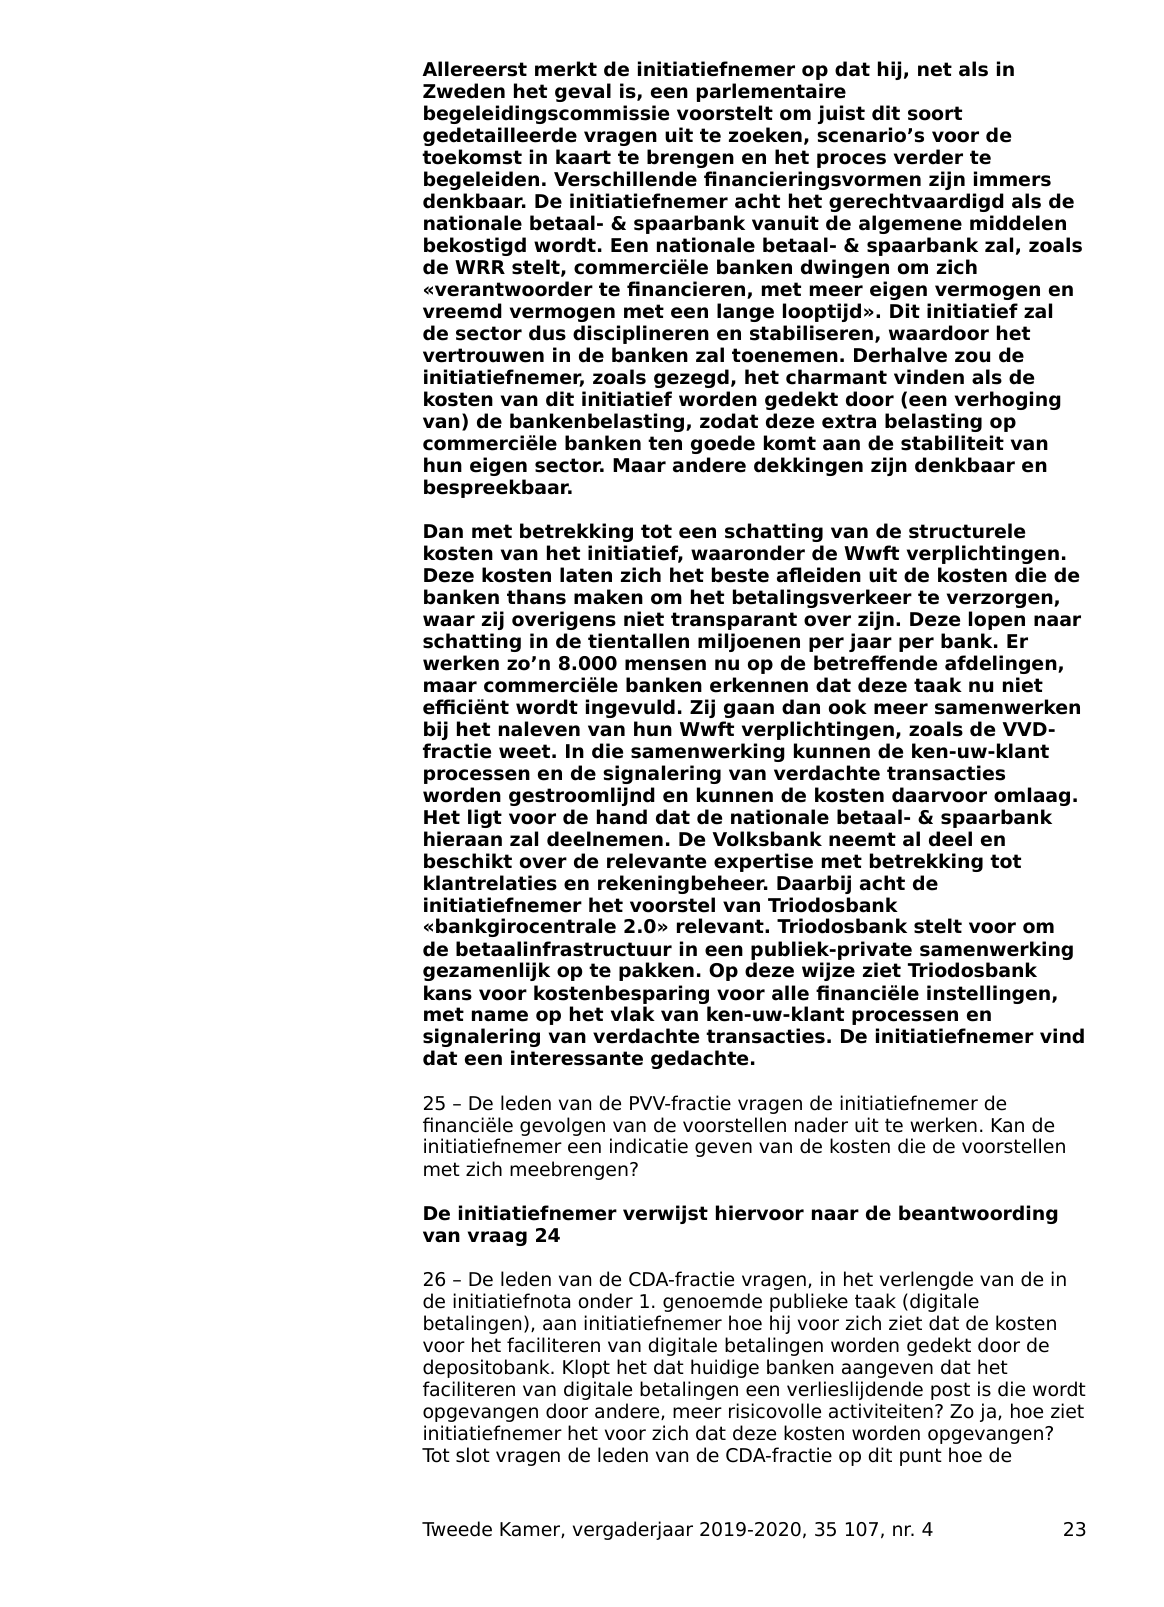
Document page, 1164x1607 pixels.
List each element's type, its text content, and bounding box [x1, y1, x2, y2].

text Allereerst merkt de initiatiefnemer op dat hij, net als in Zweden het geval is, een parlementaire begeleidingscommissie voorstelt om juist dit soort gedetailleerde vragen uit te zoeken, scenario’s voor de toekomst in kaart te brengen en het proces verder te begeleiden. Verschillende financieringsvormen zijn immers denkbaar. De initiatiefnemer acht het gerechtvaardigd als de nationale betaal- & spaarbank vanuit de algemene middelen bekostigd wordt. Een nationale betaal- & spaarbank zal, zoals de WRR stelt, commerciële banken dwingen om zich «verantwoorder te financieren, met meer eigen vermogen en vreemd vermogen met een lange looptijd». Dit initiatief zal de sector dus disciplineren en stabiliseren, waardoor het vertrouwen in de banken zal toenemen. Derhalve zou de initiatiefnemer, zoals gezegd, het charmant vinden als de kosten van dit initiatief worden gedekt door (een verhoging van) de bankenbelasting, zodat deze extra belasting op commerciële banken ten goede komt aan de stabiliteit van hun eigen sector. Maar andere dekkingen zijn denkbaar en bespreekbaar. [422, 59, 1087, 499]
text 26 – De leden van de CDA-fractie vragen, in het verlengde van de in de initiatiefnota onder 1. genoemde publieke taak (digitale betalingen), aan initiatiefnemer hoe hij voor zich ziet dat de kosten voor het faciliteren van digitale betalingen worden gedekt door de depositobank. Klopt het dat huidige banken aangeven dat het faciliteren van digitale betalingen een verlieslijdende post is die wordt opgevangen door andere, meer risicovolle activiteiten? Zo ja, hoe ziet initiatiefnemer het voor zich dat deze kosten worden opgevangen? Tot slot vragen de leden van de CDA-fractie op dit punt hoe de [422, 1269, 1087, 1467]
text Dan met betrekking tot een schatting van de structurele kosten van het initiatief, waaronder de Wwft verplichtingen. Deze kosten laten zich het beste afleiden uit de kosten die de banken thans maken om het betalingsverkeer te verzorgen, waar zij overigens niet transparant over zijn. Deze lopen naar schatting in de tientallen miljoenen per jaar per bank. Er werken zo’n 8.000 mensen nu op de betreffende afdelingen, maar commerciële banken erkennen dat deze taak nu niet efficiënt wordt ingevuld. Zij gaan dan ook meer samenwerken bij het naleven van hun Wwft verplichtingen, zoals de VVD-fractie weet. In die samenwerking kunnen de ken-uw-klant processen en de signalering van verdachte transacties worden gestroomlijnd en kunnen de kosten daarvoor omlaag. Het ligt voor de hand dat de nationale betaal- & spaarbank hieraan zal deelnemen. De Volksbank neemt al deel en beschikt over de relevante expertise met betrekking tot klantrelaties en rekeningbeheer. Daarbij acht de initiatiefnemer het voorstel van Triodosbank «bankgirocentrale 2.0» relevant. Triodosbank stelt voor om de betaalinfrastructuur in een publiek-private samenwerking gezamenlijk op te pakken. Op deze wijze ziet Triodosbank kans voor kostenbesparing voor alle financiële instellingen, met name op het vlak van ken-uw-klant processen en signalering van verdachte transacties. De initiatiefnemer vind dat een interessante gedachte. [422, 521, 1087, 1070]
subtitle De initiatiefnemer verwijst hiervoor naar de beantwoording van vraag 24 [422, 1203, 1087, 1247]
text 25 – De leden van de PVV-fractie vragen de initiatiefnemer de financiële gevolgen van de voorstellen nader uit te werken. Kan de initiatiefnemer een indicatie geven van de kosten die de voorstellen met zich meebrengen? [422, 1092, 1087, 1180]
